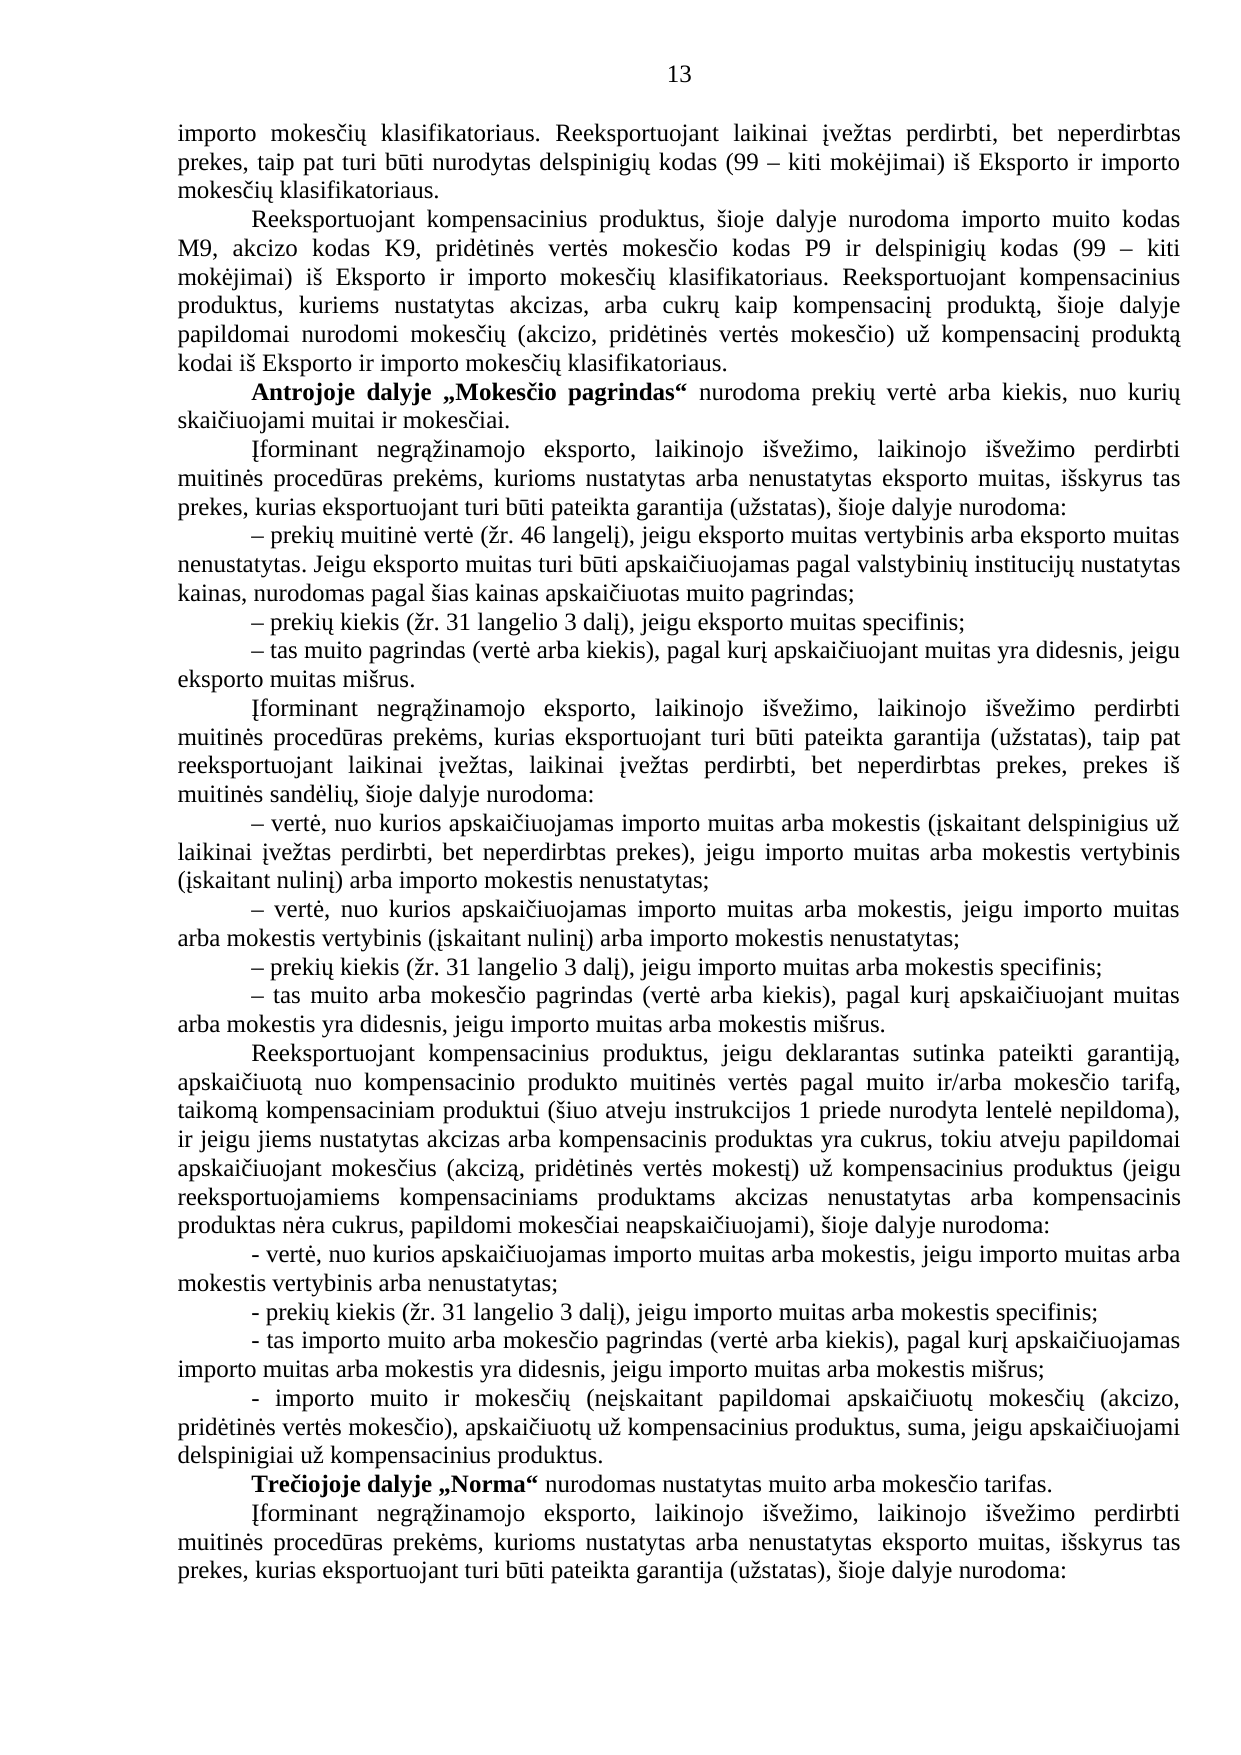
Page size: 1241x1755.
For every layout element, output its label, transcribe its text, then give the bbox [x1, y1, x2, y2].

text Įforminant negrąžinamojo eksporto, laikinojo išvežimo, laikinojo išvežimo perdirbti muitinės procedūras prekėms, kurioms nustatytas arba nenustatytas eksporto muitas, išskyrus tas prekes, kurias eksportuojant turi būti pateikta garantija (užstatas), šioje dalyje nurodoma: [177, 434, 1181, 521]
text – prekių kiekis (žr. 31 langelio 3 dalį), jeigu eksporto muitas specifinis; [177, 607, 1181, 636]
text Įforminant negrąžinamojo eksporto, laikinojo išvežimo, laikinojo išvežimo perdirbti muitinės procedūras prekėms, kurias eksportuojant turi būti pateikta garantija (užstatas), taip pat reeksportuojant laikinai įvežtas, laikinai įvežtas perdirbti, bet neperdirbtas prekes, prekes iš muitinės sandėlių, šioje dalyje nurodoma: [177, 693, 1181, 808]
text - importo muito ir mokesčių (neįskaitant papildomai apskaičiuotų mokesčių (akcizo, pridėtinės vertės mokesčio), apskaičiuotų už kompensacinius produktus, suma, jeigu apskaičiuojami delspinigiai už kompensacinius produktus. [177, 1383, 1181, 1469]
text – prekių kiekis (žr. 31 langelio 3 dalį), jeigu importo muitas arba mokestis specifinis; [177, 952, 1181, 981]
text Reeksportuojant kompensacinius produktus, jeigu deklarantas sutinka pateikti garantiją, apskaičiuotą nuo kompensacinio produkto muitinės vertės pagal muito ir/arba mokesčio tarifą, taikomą kompensaciniam produktui (šiuo atveju instrukcijos 1 priede nurodyta lentelė nepildoma), ir jeigu jiems nustatytas akcizas arba kompensacinis produktas yra cukrus, tokiu atveju papildomai apskaičiuojant mokesčius (akcizą, pridėtinės vertės mokestį) už kompensacinius produktus (jeigu reeksportuojamiems kompensaciniams produktams akcizas nenustatytas arba kompensacinis produktas nėra cukrus, papildomi mokesčiai neapskaičiuojami), šioje dalyje nurodoma: [177, 1038, 1181, 1239]
text – prekių muitinė vertė (žr. 46 langelį), jeigu eksporto muitas vertybinis arba eksporto muitas nenustatytas. Jeigu eksporto muitas turi būti apskaičiuojamas pagal valstybinių institucijų nustatytas kainas, nurodomas pagal šias kainas apskaičiuotas muito pagrindas; [177, 521, 1181, 607]
text – tas muito arba mokesčio pagrindas (vertė arba kiekis), pagal kurį apskaičiuojant muitas arba mokestis yra didesnis, jeigu importo muitas arba mokestis mišrus. [177, 981, 1181, 1038]
text Antrojoje dalyje „Mokesčio pagrindas“ nurodoma prekių vertė arba kiekis, nuo kurių skaičiuojami muitai ir mokesčiai. [177, 377, 1181, 434]
text importo mokesčių klasifikatoriaus. Reeksportuojant laikinai įvežtas perdirbti, bet neperdirbtas prekes, taip pat turi būti nurodytas delspinigių kodas (99 – kiti mokėjimai) iš Eksporto ir importo mokesčių klasifikatoriaus. [177, 118, 1181, 204]
text - tas importo muito arba mokesčio pagrindas (vertė arba kiekis), pagal kurį apskaičiuojamas importo muitas arba mokestis yra didesnis, jeigu importo muitas arba mokestis mišrus; [177, 1326, 1181, 1383]
text - prekių kiekis (žr. 31 langelio 3 dalį), jeigu importo muitas arba mokestis specifinis; [177, 1297, 1181, 1326]
text Trečiojoje dalyje „Norma“ nurodomas nustatytas muito arba mokesčio tarifas. [177, 1469, 1181, 1498]
text - vertė, nuo kurios apskaičiuojamas importo muitas arba mokestis, jeigu importo muitas arba mokestis vertybinis arba nenustatytas; [177, 1239, 1181, 1297]
text – vertė, nuo kurios apskaičiuojamas importo muitas arba mokestis, jeigu importo muitas arba mokestis vertybinis (įskaitant nulinį) arba importo mokestis nenustatytas; [177, 894, 1181, 952]
text Reeksportuojant kompensacinius produktus, šioje dalyje nurodoma importo muito kodas M9, akcizo kodas K9, pridėtinės vertės mokesčio kodas P9 ir delspinigių kodas (99 – kiti mokėjimai) iš Eksporto ir importo mokesčių klasifikatoriaus. Reeksportuojant kompensacinius produktus, kuriems nustatytas akcizas, arba cukrų kaip kompensacinį produktą, šioje dalyje papildomai nurodomi mokesčių (akcizo, pridėtinės vertės mokesčio) už kompensacinį produktą kodai iš Eksporto ir importo mokesčių klasifikatoriaus. [177, 204, 1181, 377]
text – vertė, nuo kurios apskaičiuojamas importo muitas arba mokestis (įskaitant delspinigius už laikinai įvežtas perdirbti, bet neperdirbtas prekes), jeigu importo muitas arba mokestis vertybinis (įskaitant nulinį) arba importo mokestis nenustatytas; [177, 808, 1181, 894]
text – tas muito pagrindas (vertė arba kiekis), pagal kurį apskaičiuojant muitas yra didesnis, jeigu eksporto muitas mišrus. [177, 636, 1181, 693]
text Įforminant negrąžinamojo eksporto, laikinojo išvežimo, laikinojo išvežimo perdirbti muitinės procedūras prekėms, kurioms nustatytas arba nenustatytas eksporto muitas, išskyrus tas prekes, kurias eksportuojant turi būti pateikta garantija (užstatas), šioje dalyje nurodoma: [177, 1498, 1181, 1584]
